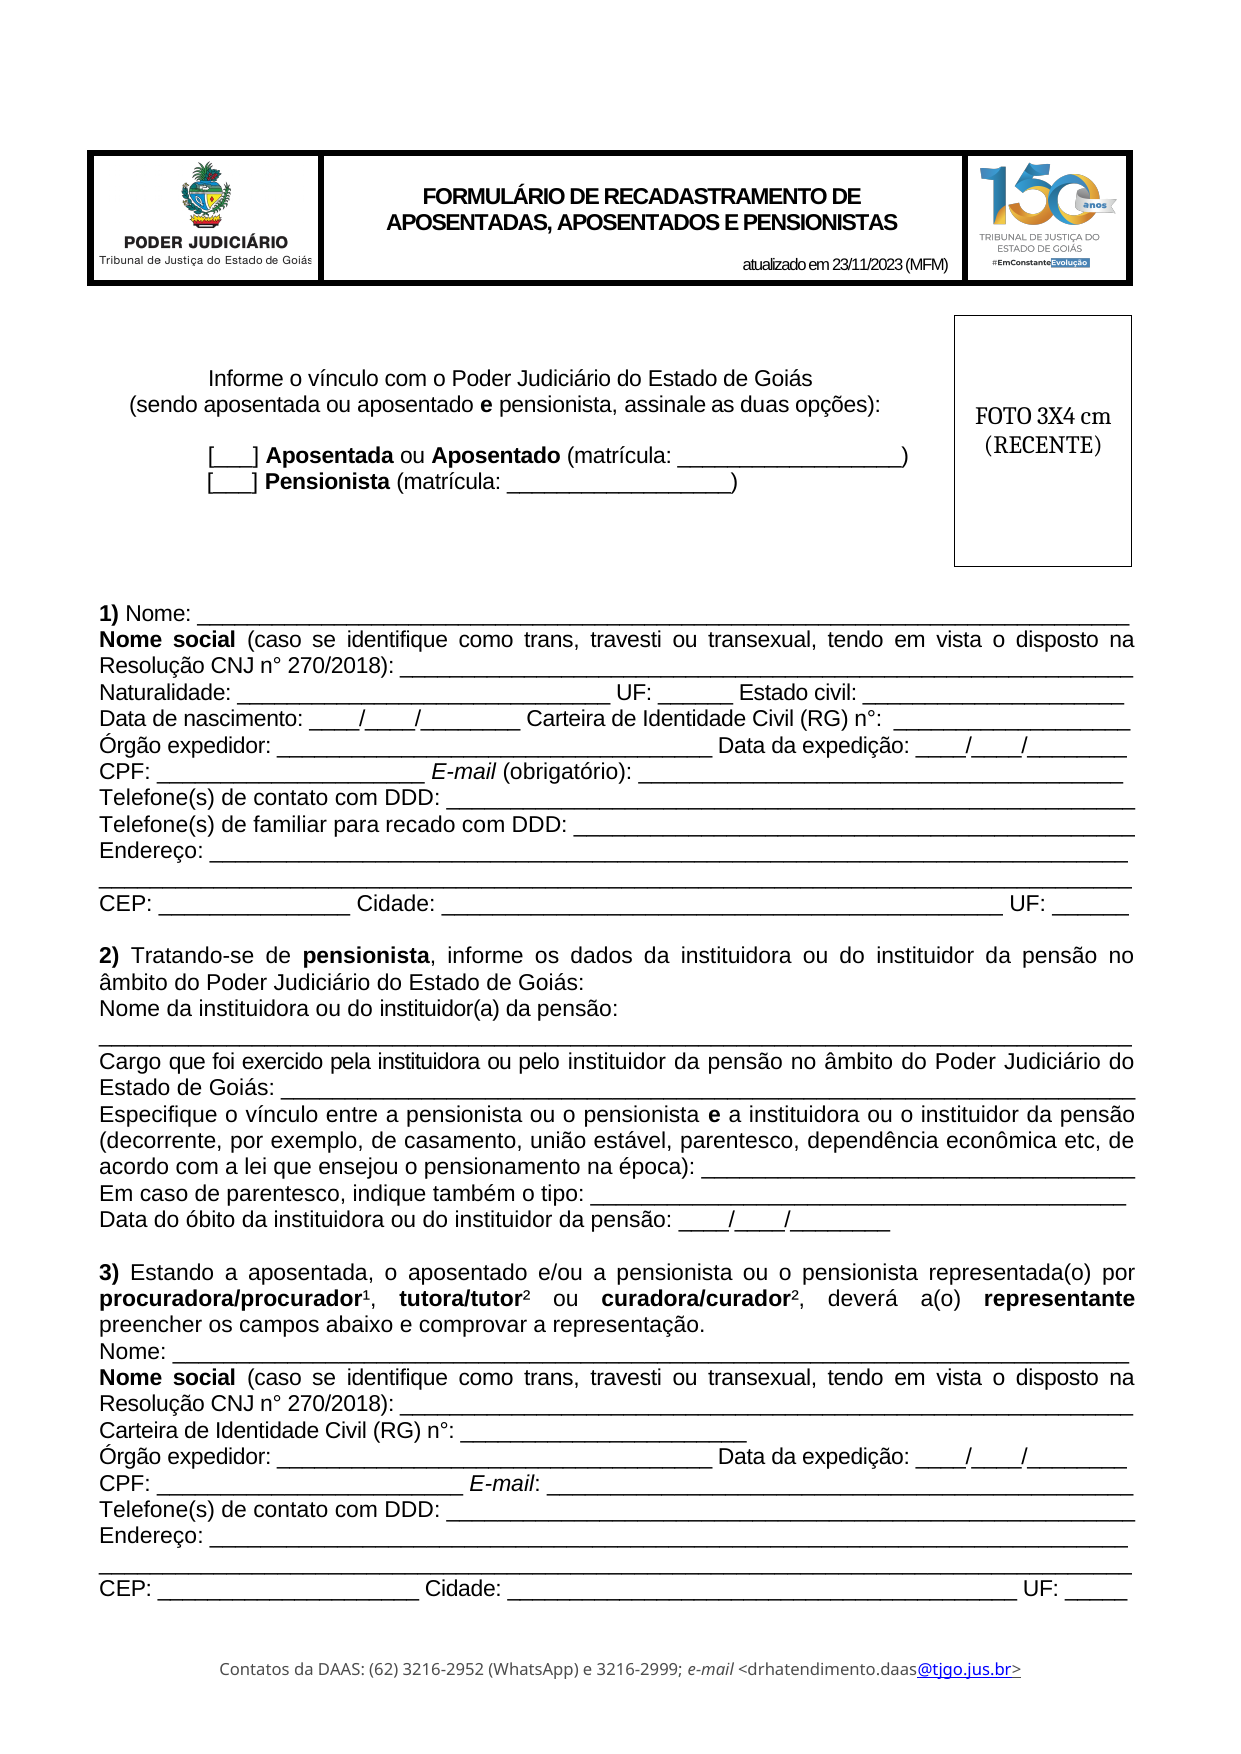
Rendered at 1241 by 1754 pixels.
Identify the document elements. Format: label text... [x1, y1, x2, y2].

text 2) Tratando-se de pensionista, informe os dados da instituidora ou do instituidor da pensão no âmbito do Poder Judiciário do Estado de Goiás: [99, 942, 1135, 995]
text 3) Estando a aposentada, o aposentado e/ou a pensionista ou o pensionista representada(o) por procuradora/procurador¹, tutora/tutor² ou curadora/curador², deverá a(o) representante preencher os campos abaixo e comprovar a representação. [99, 1259, 1135, 1338]
text Órgão expedidor: ___________________________________ Data da expedição: ____/____/________ [99, 732, 1135, 758]
text Nome: ___________________________________________________________________________ [99, 1338, 1135, 1364]
text CEP: _______________ Cidade: ____________________________________________ UF: ______ [99, 890, 1135, 916]
table_header FORMULÁRIO DE RECADASTRAMENTO DE APOSENTADAS, APOSENTADOS E PENSIONISTAS atualizado em 23/11/2023 (MFM) [324, 156, 962, 280]
table_header [94, 156, 318, 280]
text _________________________________________________________________________________ [99, 863, 1135, 890]
text Telefone(s) de familiar para recado com DDD: ____________________________________________ [99, 811, 1135, 837]
text Nome social (caso se identifique como trans, travesti ou transexual, tendo em vista o disposto na Resolução CNJ n° 270/2018): ___________________________________________________________ [99, 1364, 1135, 1417]
text Nome da instituidora ou do instituidor(a) da pensão: [99, 995, 1135, 1021]
text Especifique o vínculo entre a pensionista ou o pensionista e a instituidora ou o instituidor da pensão (decorrente, por exemplo, de casamento, união estável, parentesco, dependência econômica etc, de acordo com a lei que ensejou o pensionamento na época): __________________________________ [99, 1101, 1135, 1179]
text Telefone(s) de contato com DDD: ______________________________________________________ [99, 784, 1135, 811]
text CEP: _____________________ Cidade: _________________________________________ UF: _____ [99, 1575, 1135, 1601]
picture [973, 156, 1119, 272]
table_header [968, 156, 1126, 280]
text Informe o vínculo com o Poder Judiciário do Estado de Goiás [105, 365, 954, 391]
text Data do óbito da instituidora ou do instituidor da pensão: ____/____/________ [99, 1206, 1135, 1232]
text (sendo aposentada ou aposentado e pensionista, assinale as duas opções): [955, 391, 1035, 418]
text Nome social (caso se identifique como trans, travesti ou transexual, tendo em vista o disposto na Resolução CNJ n° 270/2018): ___________________________________________________________ [99, 626, 1135, 679]
text _________________________________________________________________________________ [99, 1548, 1135, 1575]
text (sendo aposentada ou aposentado e pensionista, assinale as duas opções): [105, 391, 954, 418]
text Cargo que foi exercido pela instituidora ou pelo instituidor da pensão no âmbito do Poder Judiciário do Estado de Goiás: ___________________________________________________________________ [99, 1048, 1135, 1101]
text Telefone(s) de contato com DDD: ______________________________________________________ [99, 1496, 1135, 1522]
text [___] Aposentada ou Aposentado (matrícula: __________________) [122, 442, 954, 468]
text [955, 468, 1035, 494]
text [___] Pensionista (matrícula: __________________) [122, 468, 954, 494]
text 1) Nome: ___________________________________________________________________________ [99, 600, 1135, 626]
text Endereço: ________________________________________________________________________ [99, 1522, 1135, 1548]
text Endereço: ________________________________________________________________________ [99, 837, 1135, 863]
text _________________________________________________________________________________ [99, 1021, 1135, 1048]
text CPF: ________________________ E-mail: ______________________________________________ [99, 1469, 1135, 1496]
text CPF: _____________________ E-mail (obrigatório): ______________________________________ [99, 758, 1135, 784]
text Carteira de Identidade Civil (RG) n°: _______________________ [99, 1417, 1135, 1443]
text Data de nascimento: ____/____/________ Carteira de Identidade Civil (RG) n°: ___________________ [99, 705, 1135, 732]
text [___] Aposentada ou Aposentado (matrícula: __________________) [955, 442, 1035, 468]
text Naturalidade: ______________________________ UF: ______ Estado civil: _____________________ [99, 679, 1135, 705]
picture [99, 161, 312, 266]
text [955, 365, 1035, 391]
text Órgão expedidor: ___________________________________ Data da expedição: ____/____/________ [99, 1443, 1135, 1469]
text Em caso de parentesco, indique também o tipo: __________________________________________ [99, 1179, 1135, 1206]
